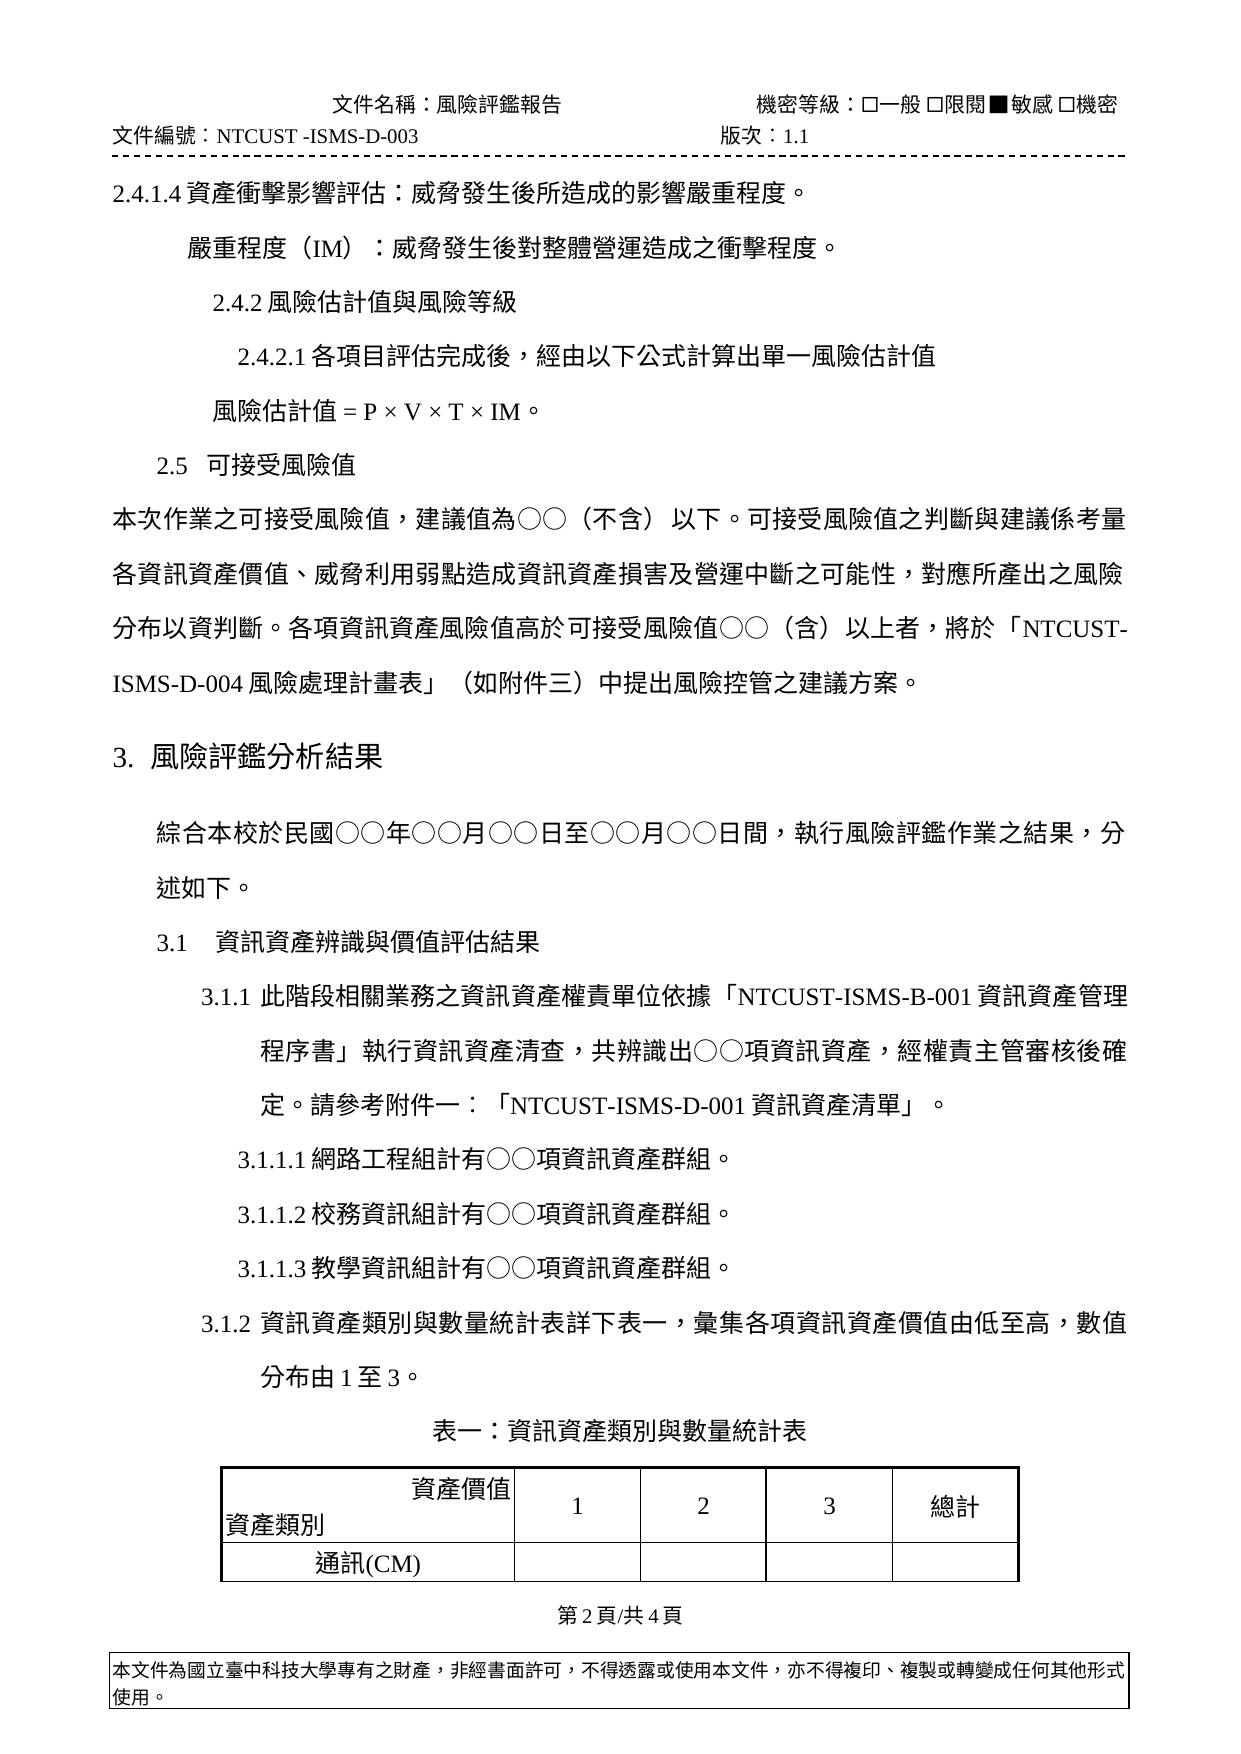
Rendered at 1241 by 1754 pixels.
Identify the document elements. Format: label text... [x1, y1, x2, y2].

text 2.4.2風險估計值與風險等級 [112, 282, 1128, 319]
table_cell [893, 1543, 1017, 1581]
text 本次作業之可接受風險值，建議值為○○（不含）以下。可接受風險值之判斷與建議係考量各資訊資產價值、威脅利用弱點造成資訊資產損害及營運中斷之可能性，對應所產出之風險分布以資判斷。各項資訊資產風險值高於可接受風險值○○（含）以上者，將於「NTCUST-ISMS-D-004風險處理計畫表」（如附件三）中提出風險控管之建議方案。 [112, 500, 1128, 699]
text 3.1.1.3教學資訊組計有○○項資訊資產群組。 [112, 1249, 1128, 1285]
table_cell [767, 1543, 892, 1581]
text 2.4.2.1各項目評估完成後，經由以下公式計算出單一風險估計值 [112, 337, 1128, 373]
table_header 1 [515, 1469, 640, 1542]
list 可接受風險值 [156, 446, 1128, 482]
table_cell [641, 1543, 765, 1581]
table_header 總計 [893, 1469, 1017, 1542]
text 2.4.1.4資產衝擊影響評估：威脅發生後所造成的影響嚴重程度。 [112, 174, 1128, 210]
subtitle 風險評鑑分析結果 [112, 717, 1128, 792]
list 此階段相關業務之資訊資產權責單位依據「NTCUST-ISMS-B-001資訊資產管理程序書」執行資訊資產清查，共辨識出○○項資訊資產，經權責主管審核後確定。請參考附件一︰「NTCUST-ISMS-D-001資訊資產清單」。 [201, 977, 1128, 1122]
table_header 2 [641, 1469, 765, 1542]
text 3.1.1.2校務資訊組計有○○項資訊資產群組。 [112, 1194, 1128, 1231]
text 表一：資訊資產類別與數量統計表 [112, 1412, 1128, 1448]
text 風險估計值 = P × V × T × IM。 [112, 391, 1128, 427]
text 3.1.1.1網路工程組計有○○項資訊資產群組。 [112, 1140, 1128, 1176]
list 資訊資產類別與數量統計表詳下表一，彙集各項資訊資產價值由低至高，數值分布由1至3。 [201, 1303, 1128, 1394]
text 綜合本校於民國○○年○○月○○日至○○月○○日間，執行風險評鑑作業之結果，分述如下。 [156, 814, 1128, 904]
table_header 資產價值 資產類別 [223, 1469, 514, 1542]
table_cell 通訊(CM) [223, 1543, 514, 1581]
table_header 3 [767, 1469, 892, 1542]
list 資訊資產辨識與價值評估結果 [156, 922, 1128, 959]
table_cell [515, 1543, 640, 1581]
text 嚴重程度（IM）：威脅發生後對整體營運造成之衝擊程度。 [112, 228, 1128, 264]
